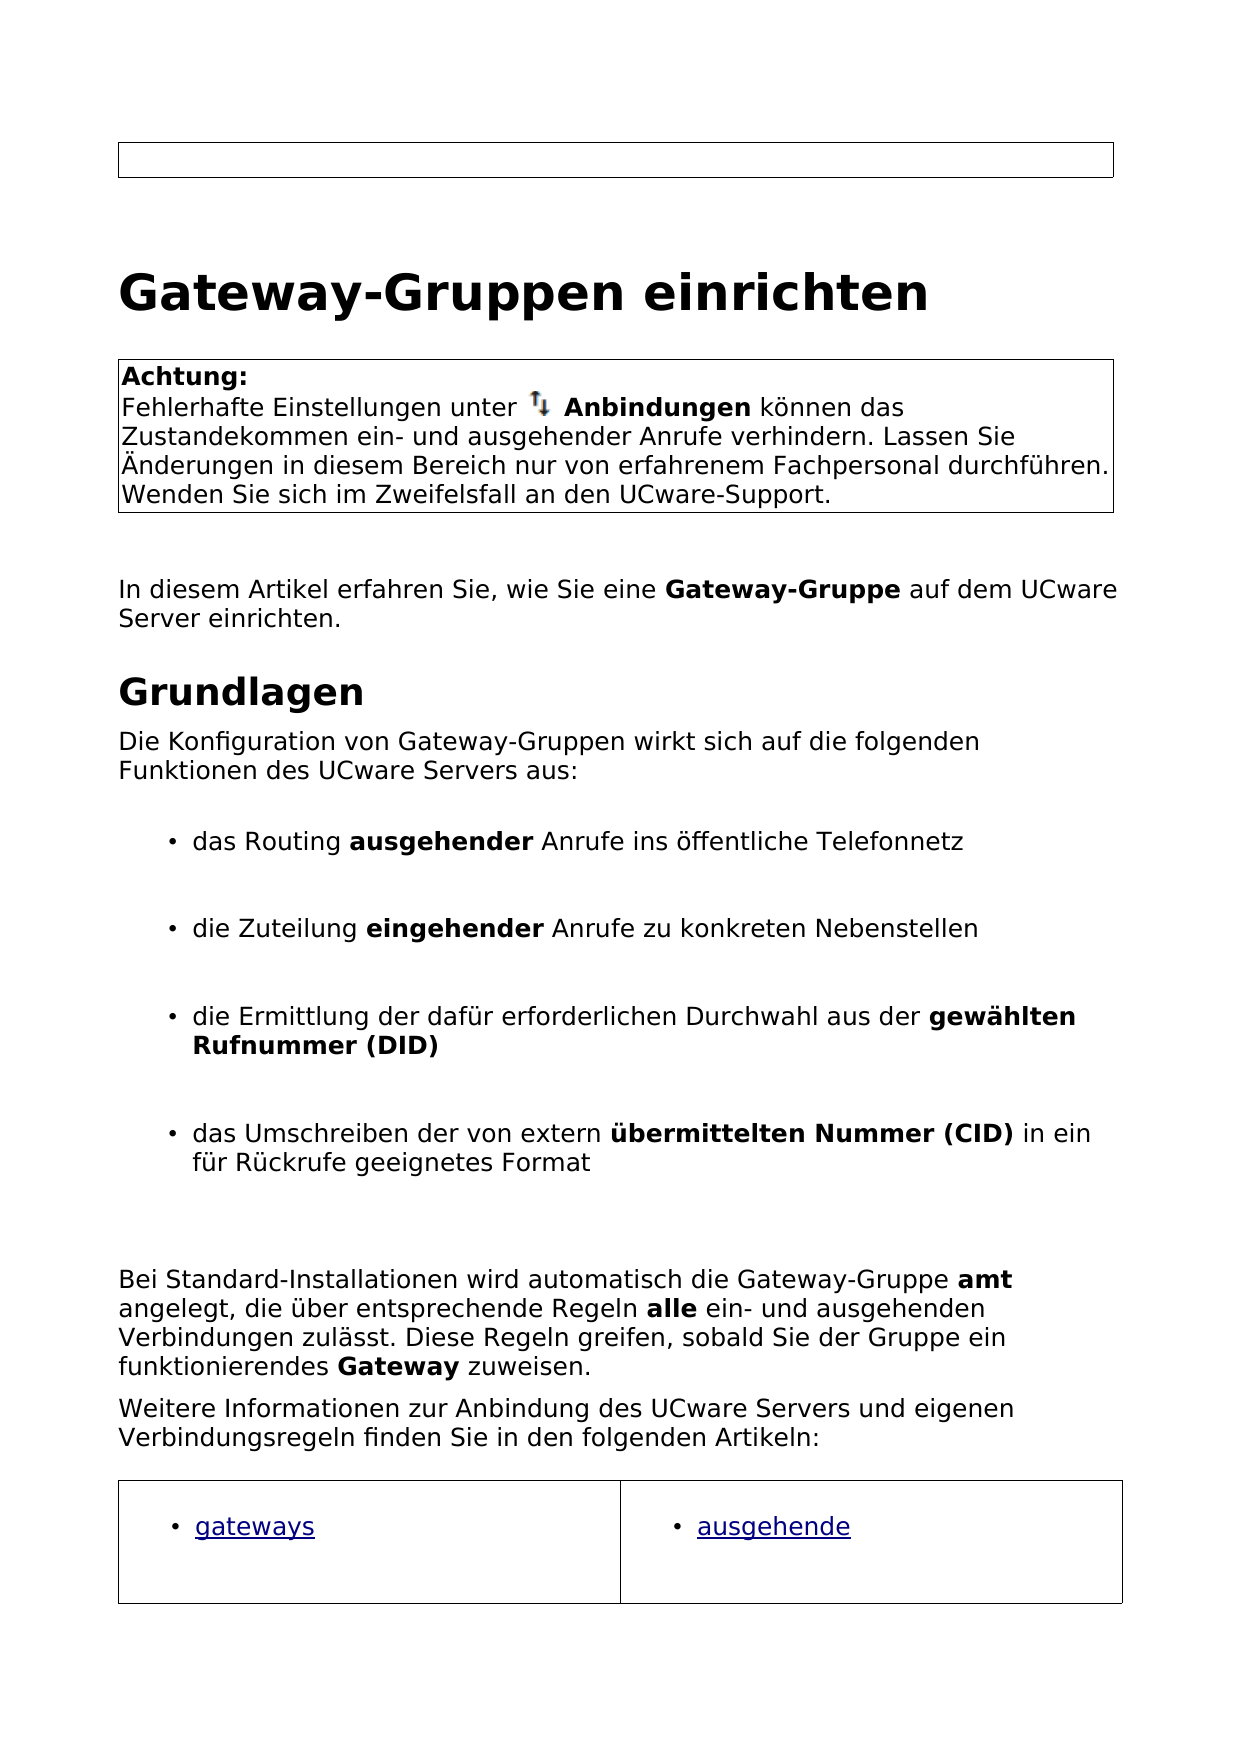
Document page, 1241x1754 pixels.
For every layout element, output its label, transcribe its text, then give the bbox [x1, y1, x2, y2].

table_header ausgehende eingehende [621, 1481, 1122, 1603]
table_header Achtung: Fehlerhafte Einstellungen unterAnbindungen können das Zustandekommen ein- und ausgehender Anrufe verhindern. Lassen Sie Änderungen in diesem Bereich nur von erfahrenem Fachpersonal durchführen. Wenden Sie sich im Zweifelsfall an den UCware-Support. [119, 360, 1113, 512]
list das Umschreiben der von extern übermittelten Nummer (CID) in ein für Rückrufe geeignetes Format [177, 1119, 1122, 1235]
table_header [119, 143, 1113, 177]
text In diesem Artikel erfahren Sie, wie Sie eine Gateway-Gruppe auf dem UCware Server einrichten. [118, 575, 1122, 633]
text Weitere Informationen zur Anbindung des UCware Servers und eigenen Verbindungsregeln finden Sie in den folgenden Artikeln: [118, 1394, 1122, 1452]
list die Ermittlung der dafür erforderlichen Durchwahl aus der gewählten Rufnummer (DID) [177, 1002, 1122, 1119]
table_header gateways rusp [119, 1481, 620, 1603]
list die Zuteilung eingehender Anrufe zu konkreten Nebenstellen [177, 914, 1122, 1002]
text Bei Standard-Installationen wird automatisch die Gateway-Gruppe amt angelegt, die über entsprechende Regeln alle ein- und ausgehenden Verbindungen zulässt. Diese Regeln greifen, sobald Sie der Gruppe ein funktionierendes Gateway zuweisen. [118, 1265, 1122, 1382]
list das Routing ausgehender Anrufe ins öffentliche Telefonnetz [177, 827, 1122, 914]
picture [517, 391, 564, 416]
subtitle Gateway-Gruppen einrichten [118, 264, 1122, 323]
text Die Konfiguration von Gateway-Gruppen wirkt sich auf die folgenden Funktionen des UCware Servers aus: [118, 727, 1122, 785]
subtitle Grundlagen [118, 671, 1122, 714]
